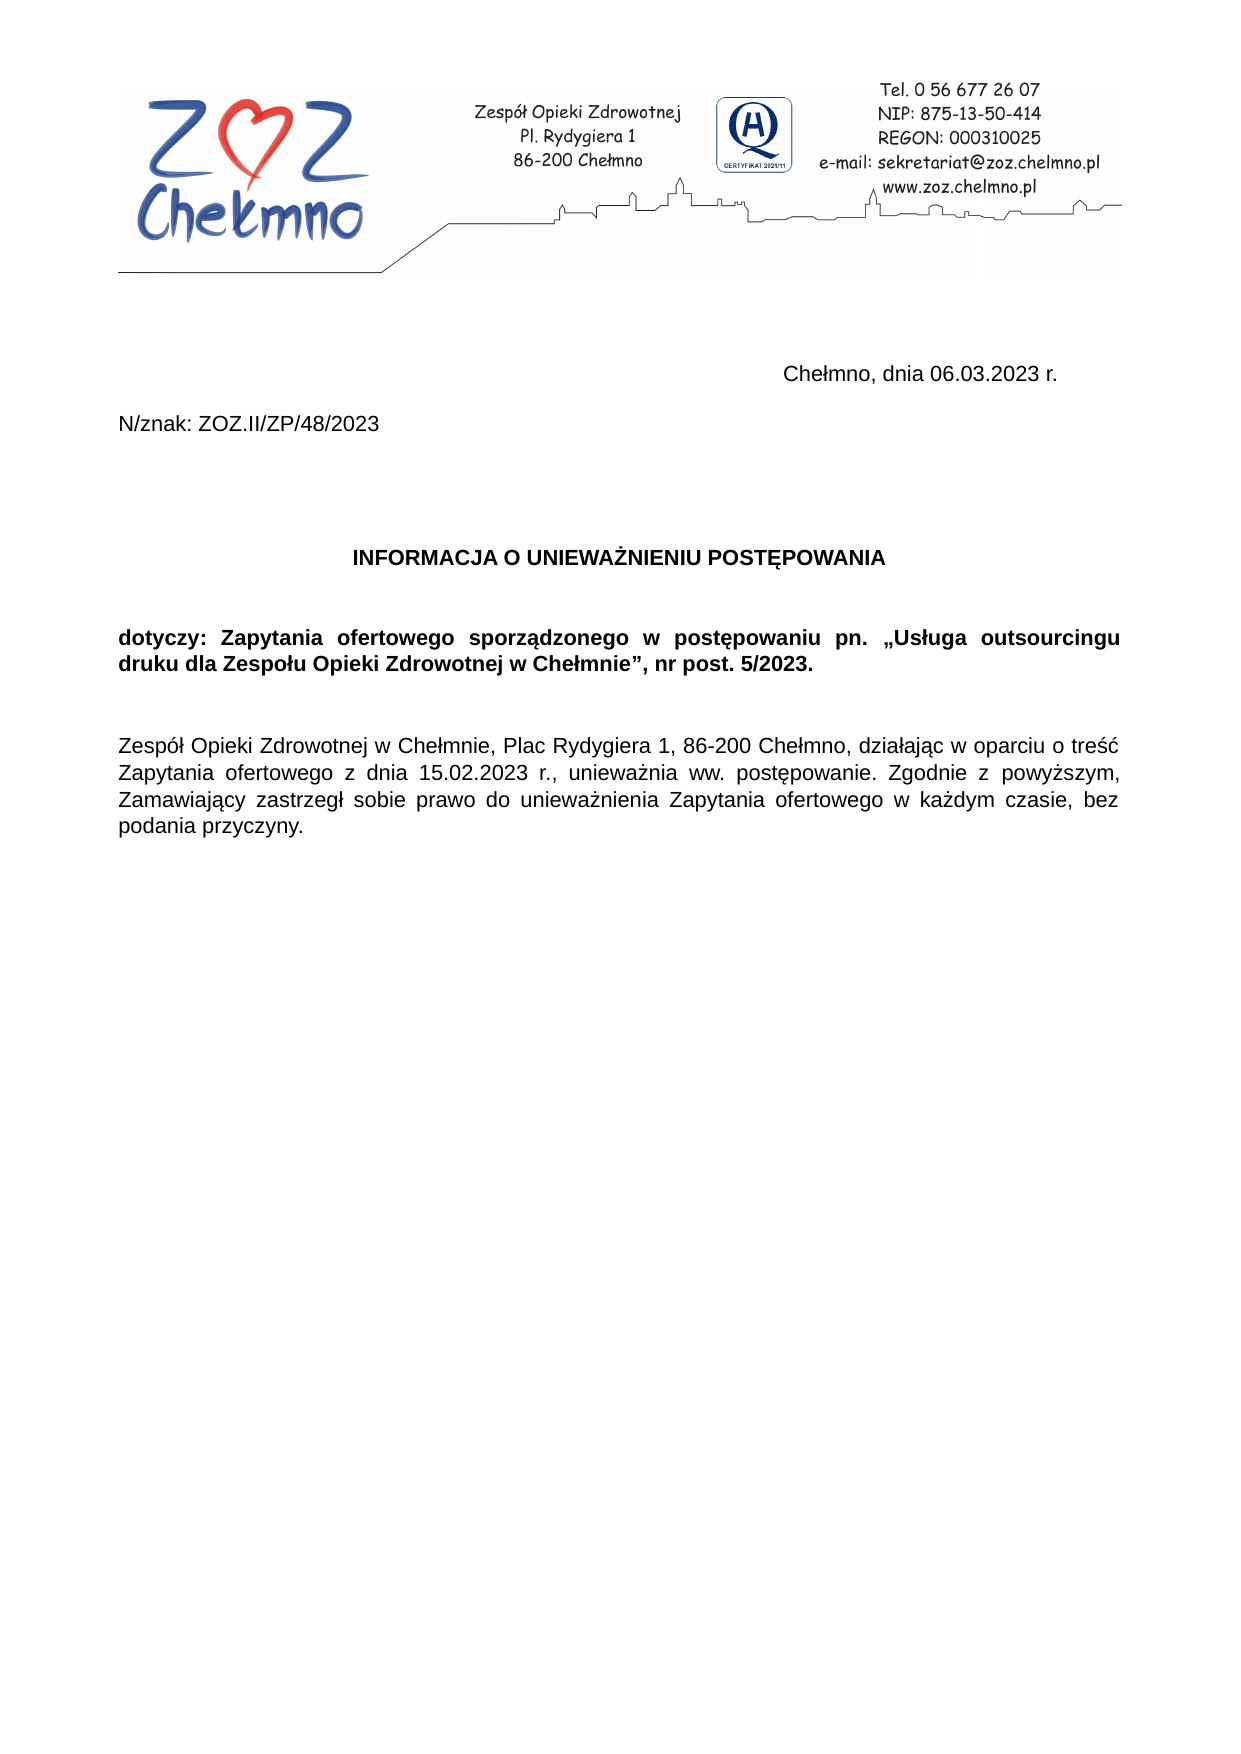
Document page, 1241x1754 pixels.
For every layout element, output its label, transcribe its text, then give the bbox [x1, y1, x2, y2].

text Chełmno, dnia 06.03.2023 r. [118, 361, 1122, 386]
picture [118, 82, 1123, 283]
text dotyczy: Zapytania ofertowego sporządzonego w postępowaniu pn. „Usługa outsourcingu druku dla Zespołu Opieki Zdrowotnej w Chełmnie”, nr post. 5/2023. [118, 623, 1121, 676]
text N/znak: ZOZ.II/ZP/48/2023 [118, 411, 1121, 436]
text INFORMACJA O UNIEWAŻNIENIU POSTĘPOWANIA [118, 543, 1121, 570]
text Zespół Opieki Zdrowotnej w Chełmnie, Plac Rydygiera 1, 86-200 Chełmno, działając w oparciu o treść Zapytania ofertowego z dnia 15.02.2023 r., unieważnia ww. postępowanie. Zgodnie z powyższym, Zamawiający zastrzegł sobie prawo do unieważnienia Zapytania ofertowego w każdym czasie, bez podania przyczyny. [118, 732, 1121, 838]
